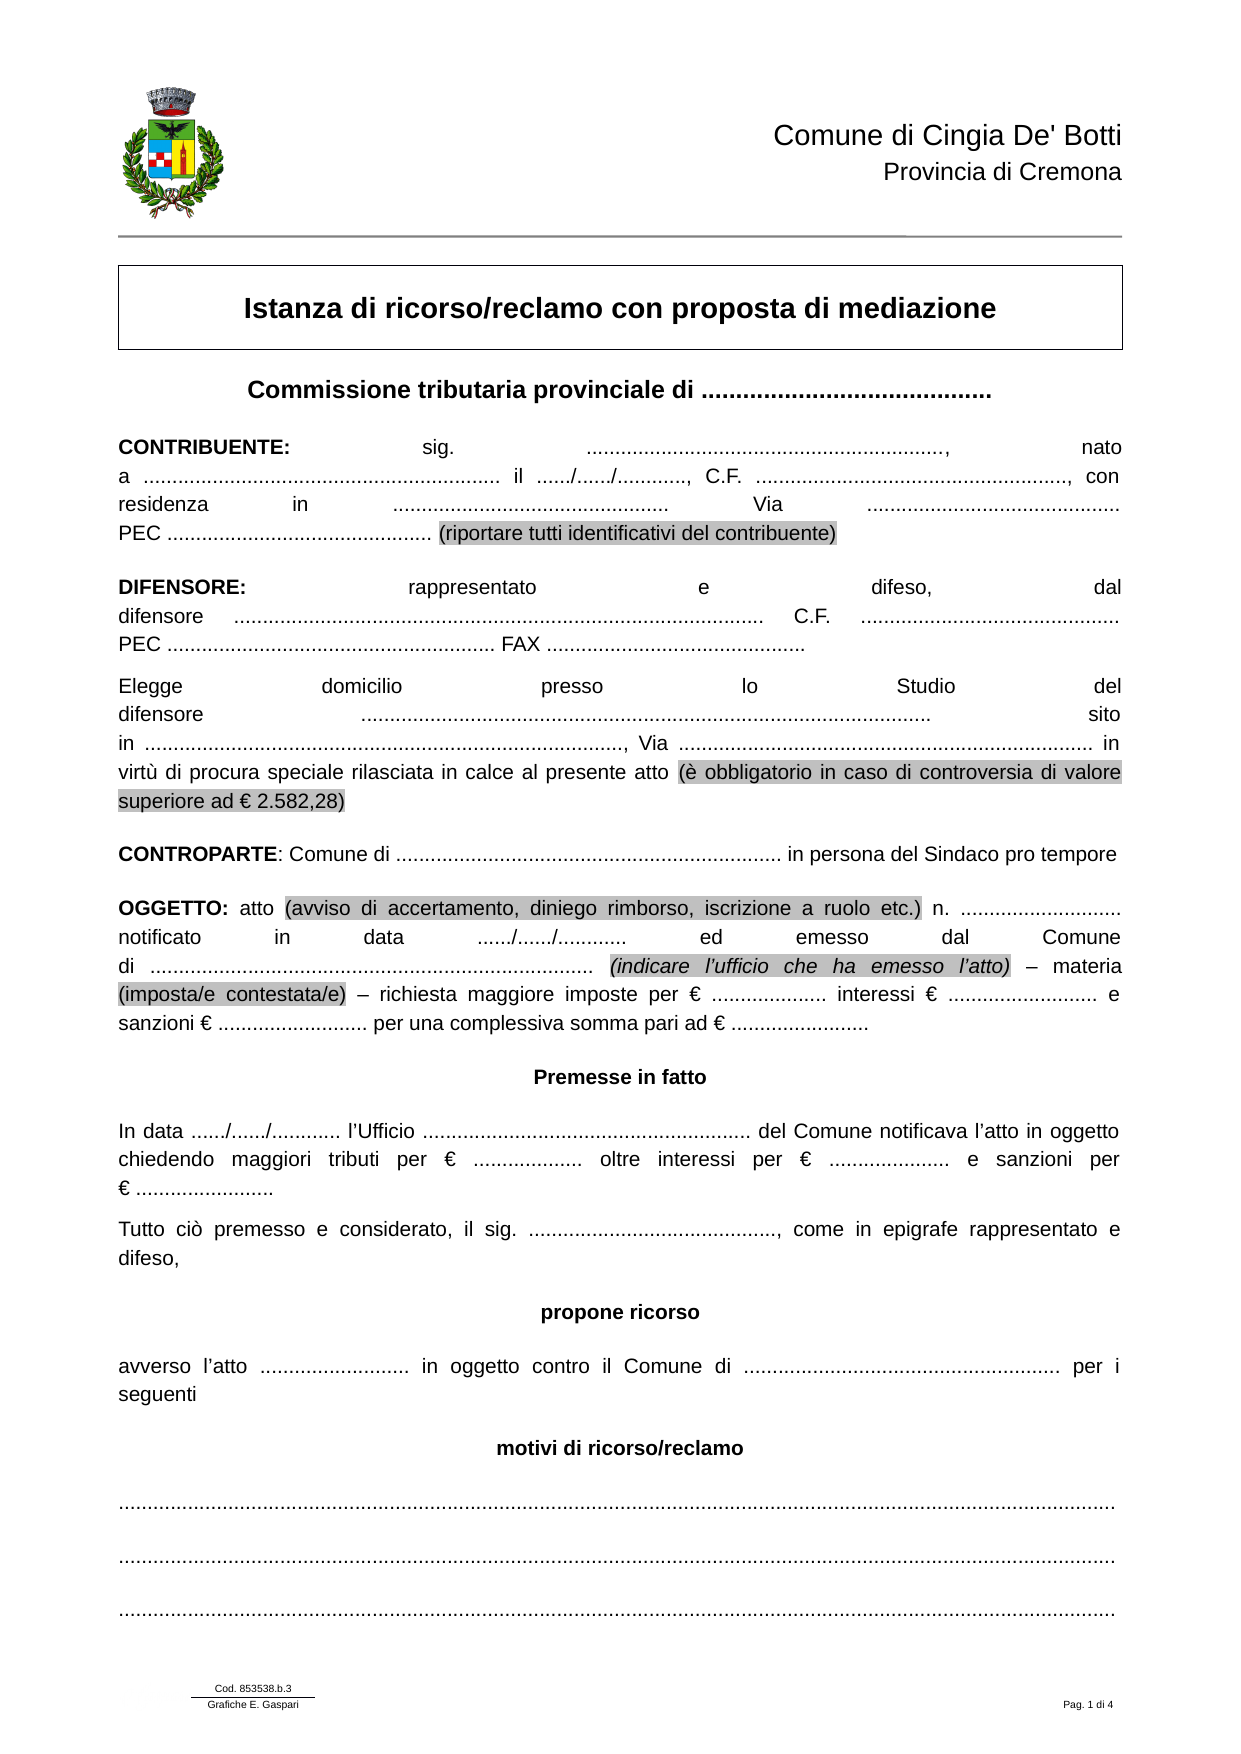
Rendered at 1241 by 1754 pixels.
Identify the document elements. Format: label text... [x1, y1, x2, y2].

text Comune di Cingia De' Botti [224, 118, 1122, 152]
text CONTROPARTE: Comune di ................................................................... in persona del Sindaco pro tempore [118, 842, 1122, 866]
text ............................................................................................................................................................................. [118, 1597, 1122, 1621]
picture [122, 87, 224, 219]
text OGGETTO: atto (avviso di accertamento, diniego rimborso, iscrizione a ruolo etc.) n. ............................ notificato in data ....../....../............ ed emesso dal Comune di ............................................................................. (indicare l’ufficio che ha emesso l’atto) – materia (imposta/e contestata/e) – richiesta maggiore imposte per € .................... interessi € .......................... e sanzioni € .......................... per una complessiva somma pari ad € ........................ [118, 896, 1122, 1035]
table_header Istanza di ricorso/reclamo con proposta di mediazione [119, 266, 1122, 349]
text motivi di ricorso/reclamo [118, 1436, 1122, 1460]
subtitle Premesse in fatto [118, 1065, 1122, 1089]
text propone ricorso [118, 1300, 1122, 1324]
text ............................................................................................................................................................................. [118, 1543, 1122, 1567]
text ............................................................................................................................................................................. [118, 1490, 1122, 1514]
text Elegge domicilio presso lo Studio del difensore ................................................................................................... sito in ..................................................................................., Via ........................................................................ in virtù di procura speciale rilasciata in calce al presente atto (è obbligatorio in caso di controversia di valore superiore ad € 2.582,28) [118, 673, 1122, 812]
text Commissione tributaria provinciale di .......................................... [118, 375, 1122, 404]
text Tutto ciò premesso e considerato, il sig. ..........................................., come in epigrafe rappresentato e difeso, [118, 1217, 1122, 1270]
text In data ....../....../............ l’Ufficio ......................................................... del Comune notificava l’atto in oggetto chiedendo maggiori tributi per € ................... oltre interessi per € ..................... e sanzioni per € ........................ [118, 1118, 1122, 1200]
text Provincia di Cremona [224, 157, 1122, 185]
text CONTRIBUENTE: sig. .............................................................., nato a .............................................................. il ....../....../............, C.F. ......................................................, con residenza in ................................................ Via ............................................ PEC .............................................. (riportare tutti identificativi del contribuente) [118, 435, 1122, 545]
text DIFENSORE: rappresentato e difeso, dal difensore ............................................................................................ C.F. ............................................. PEC ......................................................... FAX ............................................. [118, 575, 1122, 656]
text avverso l’atto .......................... in oggetto contro il Comune di ....................................................... per i seguenti [118, 1353, 1122, 1406]
